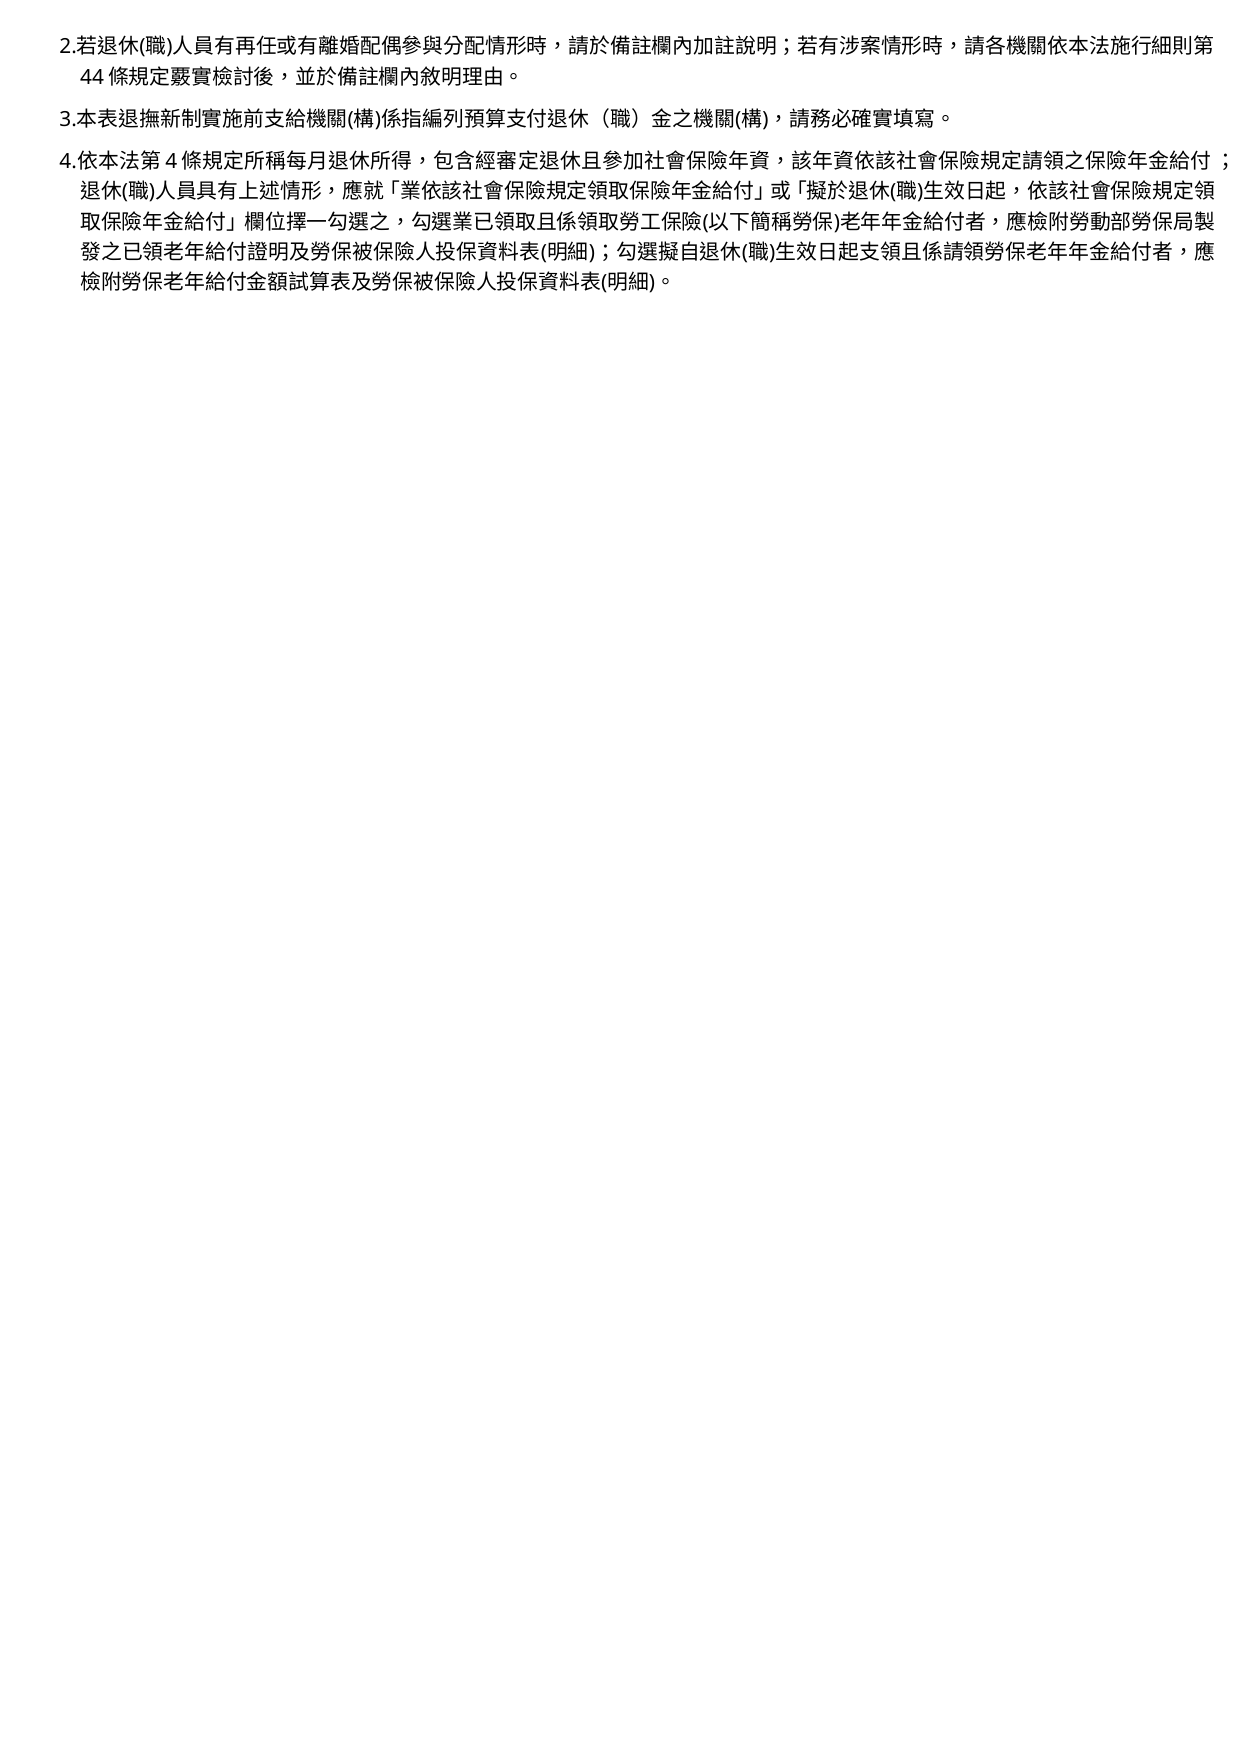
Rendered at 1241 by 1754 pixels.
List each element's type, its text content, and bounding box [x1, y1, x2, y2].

text 4.依本法第4條規定所稱每月退休所得，包含經審定退休且參加社會保險年資，該年資依該社會保險規定請領之保險年金給付；退休(職)人員具有上述情形，應就「業依該社會保險規定領取保險年金給付」或「擬於退休(職)生效日起，依該社會保險規定領取保險年金給付」欄位擇一勾選之，勾選業已領取且係領取勞工保險(以下簡稱勞保)老年年金給付者，應檢附勞動部勞保局製發之已領老年給付證明及勞保被保險人投保資料表(明細)；勾選擬自退休(職)生效日起支領且係請領勞保老年年金給付者，應檢附勞保老年給付金額試算表及勞保被保險人投保資料表(明細)。 [59, 144, 1215, 296]
text 3.本表退撫新制實施前支給機關(構)係指編列預算支付退休（職）金之機關(構)，請務必確實填寫。 [59, 102, 1215, 132]
text 2.若退休(職)人員有再任或有離婚配偶參與分配情形時，請於備註欄內加註說明；若有涉案情形時，請各機關依本法施行細則第44條規定覈實檢討後，並於備註欄內敘明理由。 [59, 29, 1215, 90]
